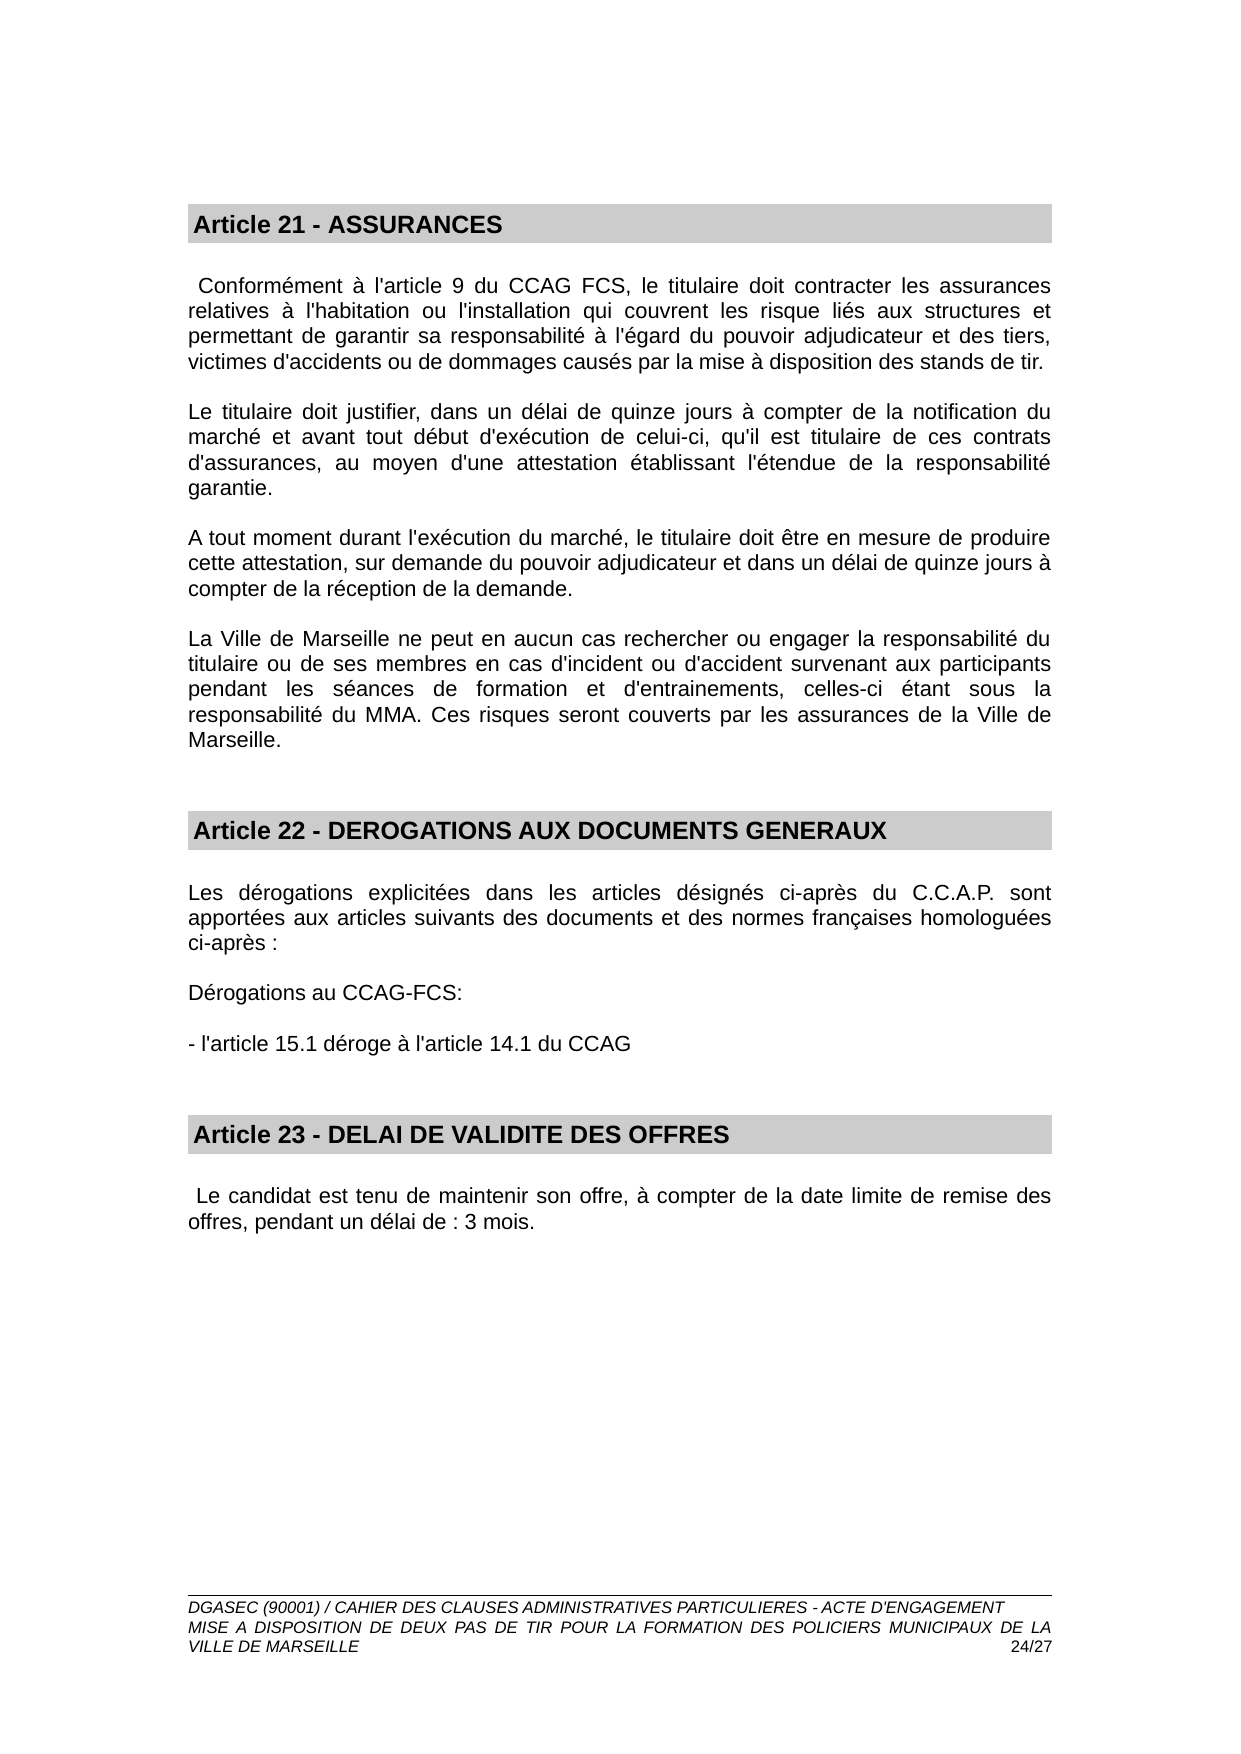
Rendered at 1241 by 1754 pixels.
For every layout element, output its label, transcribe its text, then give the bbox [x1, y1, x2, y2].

subtitle ASSURANCES [190, 207, 1050, 241]
text Dérogations au CCAG-FCS: [188, 980, 1052, 1006]
text Le candidat est tenu de maintenir son offre, à compter de la date limite de remise des offres, pendant un délai de : 3 mois. [188, 1183, 1052, 1234]
text Les dérogations explicitées dans les articles désignés ci-après du C.C.A.P. sont apportées aux articles suivants des documents et des normes françaises homologuées ci-après : [188, 879, 1052, 955]
text Conformément à l'article 9 du CCAG FCS, le titulaire doit contracter les assurances relatives à l'habitation ou l'installation qui couvrent les risque liés aux structures et permettant de garantir sa responsabilité à l'égard du pouvoir adjudicateur et des tiers, victimes d'accidents ou de dommages causés par la mise à disposition des stands de tir. [188, 273, 1052, 374]
subtitle DELAI DE VALIDITE DES OFFRES [190, 1117, 1050, 1152]
text A tout moment durant l'exécution du marché, le titulaire doit être en mesure de produire cette attestation, sur demande du pouvoir adjudicateur et dans un délai de quinze jours à compter de la réception de la demande. [188, 525, 1052, 601]
text Le titulaire doit justifier, dans un délai de quinze jours à compter de la notification du marché et avant tout début d'exécution de celui-ci, qu'il est titulaire de ces contrats d'assurances, au moyen d'une attestation établissant l'étendue de la responsabilité garantie. [188, 399, 1052, 500]
text - l'article 15.1 déroge à l'article 14.1 du CCAG [188, 1031, 1052, 1056]
text La Ville de Marseille ne peut en aucun cas rechercher ou engager la responsabilité du titulaire ou de ses membres en cas d'incident ou d'accident survenant aux participants pendant les séances de formation et d'entrainements, celles-ci étant sous la responsabilité du MMA. Ces risques seront couverts par les assurances de la Ville de Marseille. [188, 626, 1052, 752]
subtitle DEROGATIONS AUX DOCUMENTS GENERAUX [190, 813, 1050, 848]
